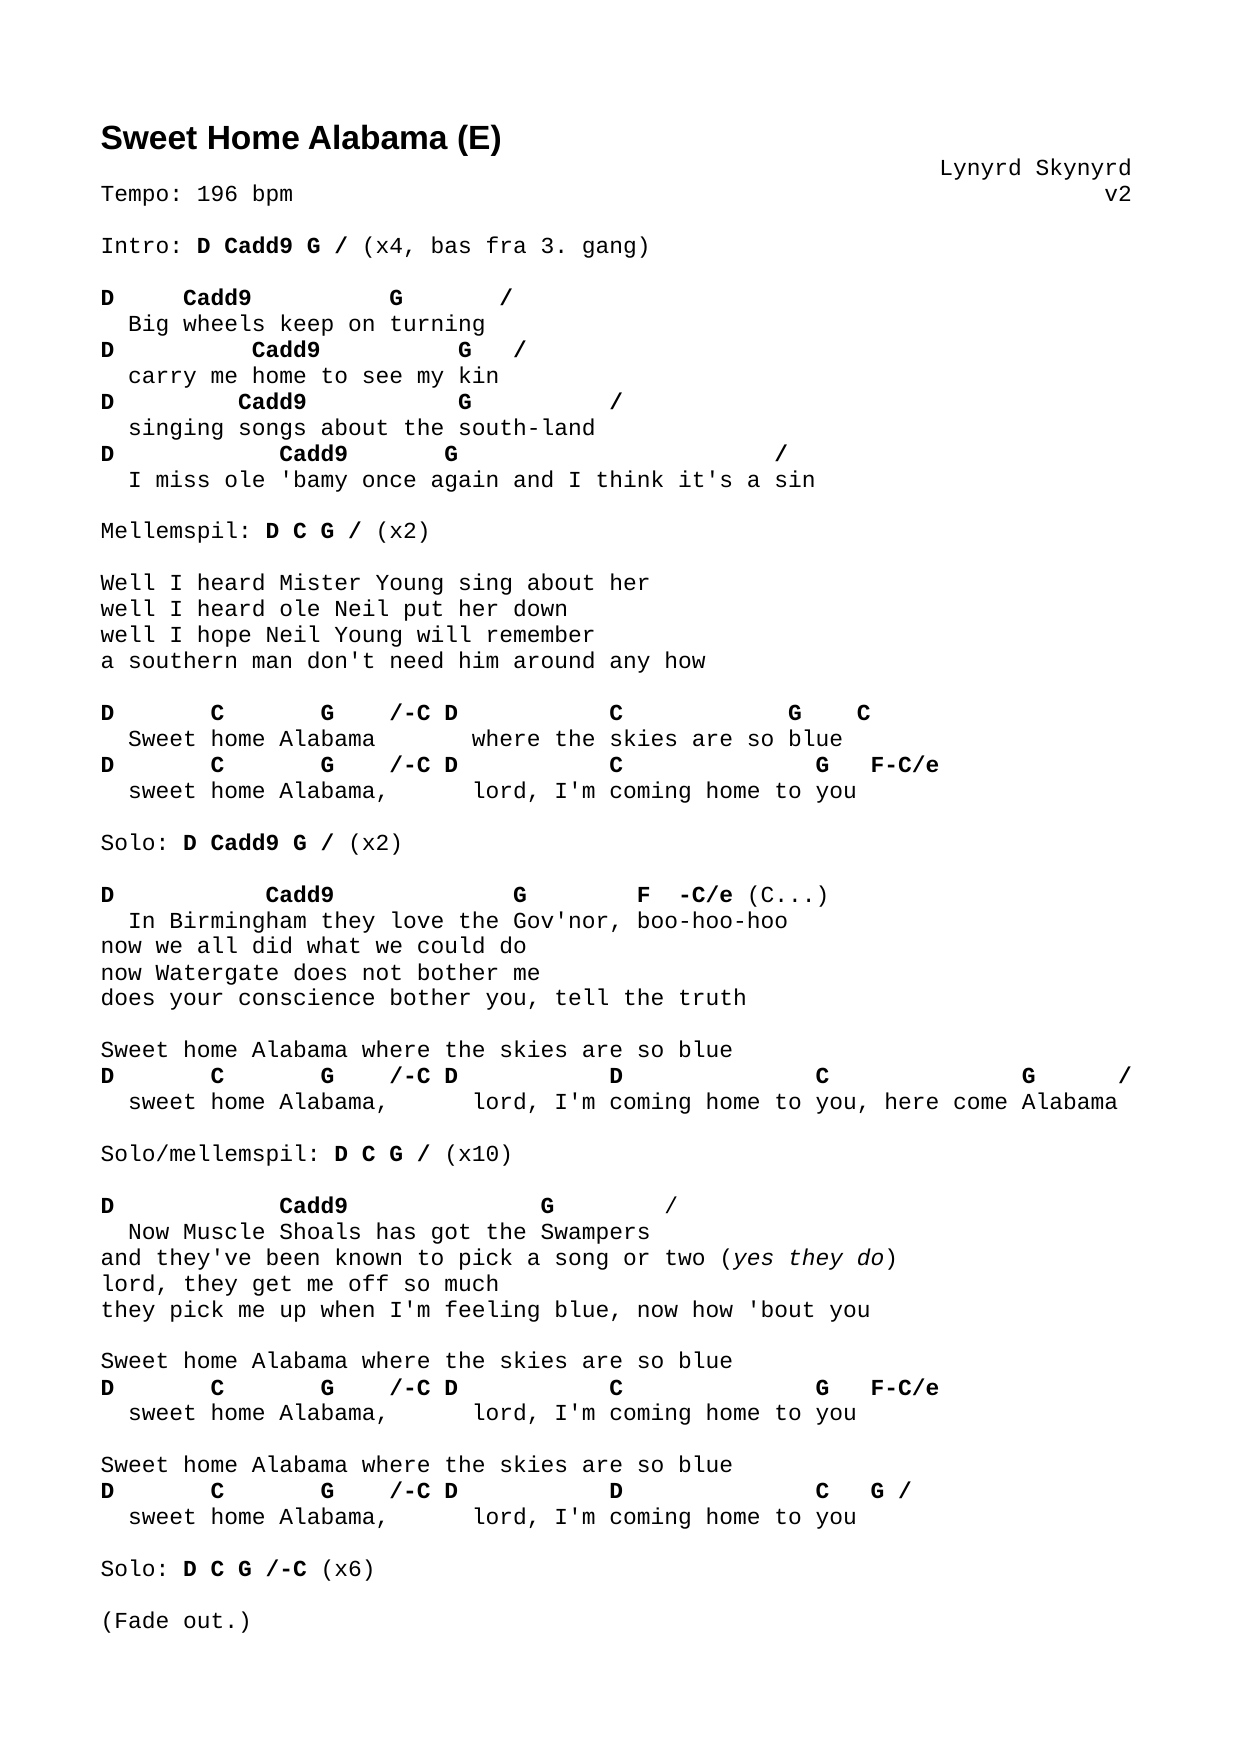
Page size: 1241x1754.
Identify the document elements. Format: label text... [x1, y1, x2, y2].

text Sweet home Alabama where the skies are so blue [100, 727, 1140, 753]
text Big wheels keep on turning [100, 312, 1140, 338]
text Solo: D Cadd9 G / (x2) [100, 831, 1140, 857]
text D Cadd9 G F -C/e (C...) [100, 883, 1140, 909]
text Solo/mellemspil: D C G / (x10) [100, 1142, 1140, 1168]
text In Birmingham they love the Gov'nor, boo-hoo-hoo [100, 909, 1140, 935]
text D Cadd9 G / [100, 338, 1140, 364]
text D C G /-C D C G F-C/e [100, 753, 1140, 779]
text Sweet home Alabama where the skies are so blue [100, 1350, 1140, 1376]
text and they've been known to pick a song or two (yes they do) [100, 1246, 1140, 1272]
text D Cadd9 G / [100, 1194, 1140, 1220]
text Sweet home Alabama where the skies are so blue [100, 1039, 1140, 1064]
text sweet home Alabama, lord, I'm coming home to you [100, 1506, 1140, 1531]
text D Cadd9 G / [100, 390, 1140, 416]
text sweet home Alabama, lord, I'm coming home to you [100, 779, 1140, 805]
text does your conscience bother you, tell the truth [100, 987, 1140, 1013]
text Tempo: 196 bpm v2 [100, 183, 1140, 209]
text sweet home Alabama, lord, I'm coming home to you [100, 1402, 1140, 1428]
text (Fade out.) [100, 1609, 1140, 1635]
text D C G /-C D D C G / [100, 1479, 1140, 1506]
text Now Muscle Shoals has got the Swampers [100, 1220, 1140, 1246]
text D C G /-C D C G F-C/e [100, 1376, 1140, 1402]
text Well I heard Mister Young sing about her [100, 572, 1140, 598]
text D C G /-C D C G C [100, 701, 1140, 727]
text now we all did what we could do [100, 935, 1140, 961]
text a southern man don't need him around any how [100, 649, 1140, 676]
text Solo: D C G /-C (x6) [100, 1557, 1140, 1583]
text Sweet home Alabama where the skies are so blue [100, 1454, 1140, 1479]
text sweet home Alabama, lord, I'm coming home to you, here come Alabama [100, 1091, 1140, 1116]
text lord, they get me off so much [100, 1272, 1140, 1298]
text now Watergate does not bother me [100, 961, 1140, 987]
text Intro: D Cadd9 G / (x4, bas fra 3. gang) [100, 234, 1140, 261]
text they pick me up when I'm feeling blue, now how 'bout you [100, 1298, 1140, 1324]
text well I heard ole Neil put her down [100, 598, 1140, 624]
text D C G /-C D D C G / [100, 1064, 1140, 1091]
text Lynyrd Skynyrd [100, 157, 1140, 183]
text Mellemspil: D C G / (x2) [100, 520, 1140, 546]
text I miss ole 'bamy once again and I think it's a sin [100, 468, 1140, 494]
text carry me home to see my kin [100, 364, 1140, 390]
subtitle Sweet Home Alabama (E) [100, 118, 1140, 157]
text well I hope Neil Young will remember [100, 624, 1140, 649]
text D Cadd9 G / [100, 442, 1140, 468]
text singing songs about the south-land [100, 416, 1140, 442]
text D Cadd9 G / [100, 286, 1140, 312]
